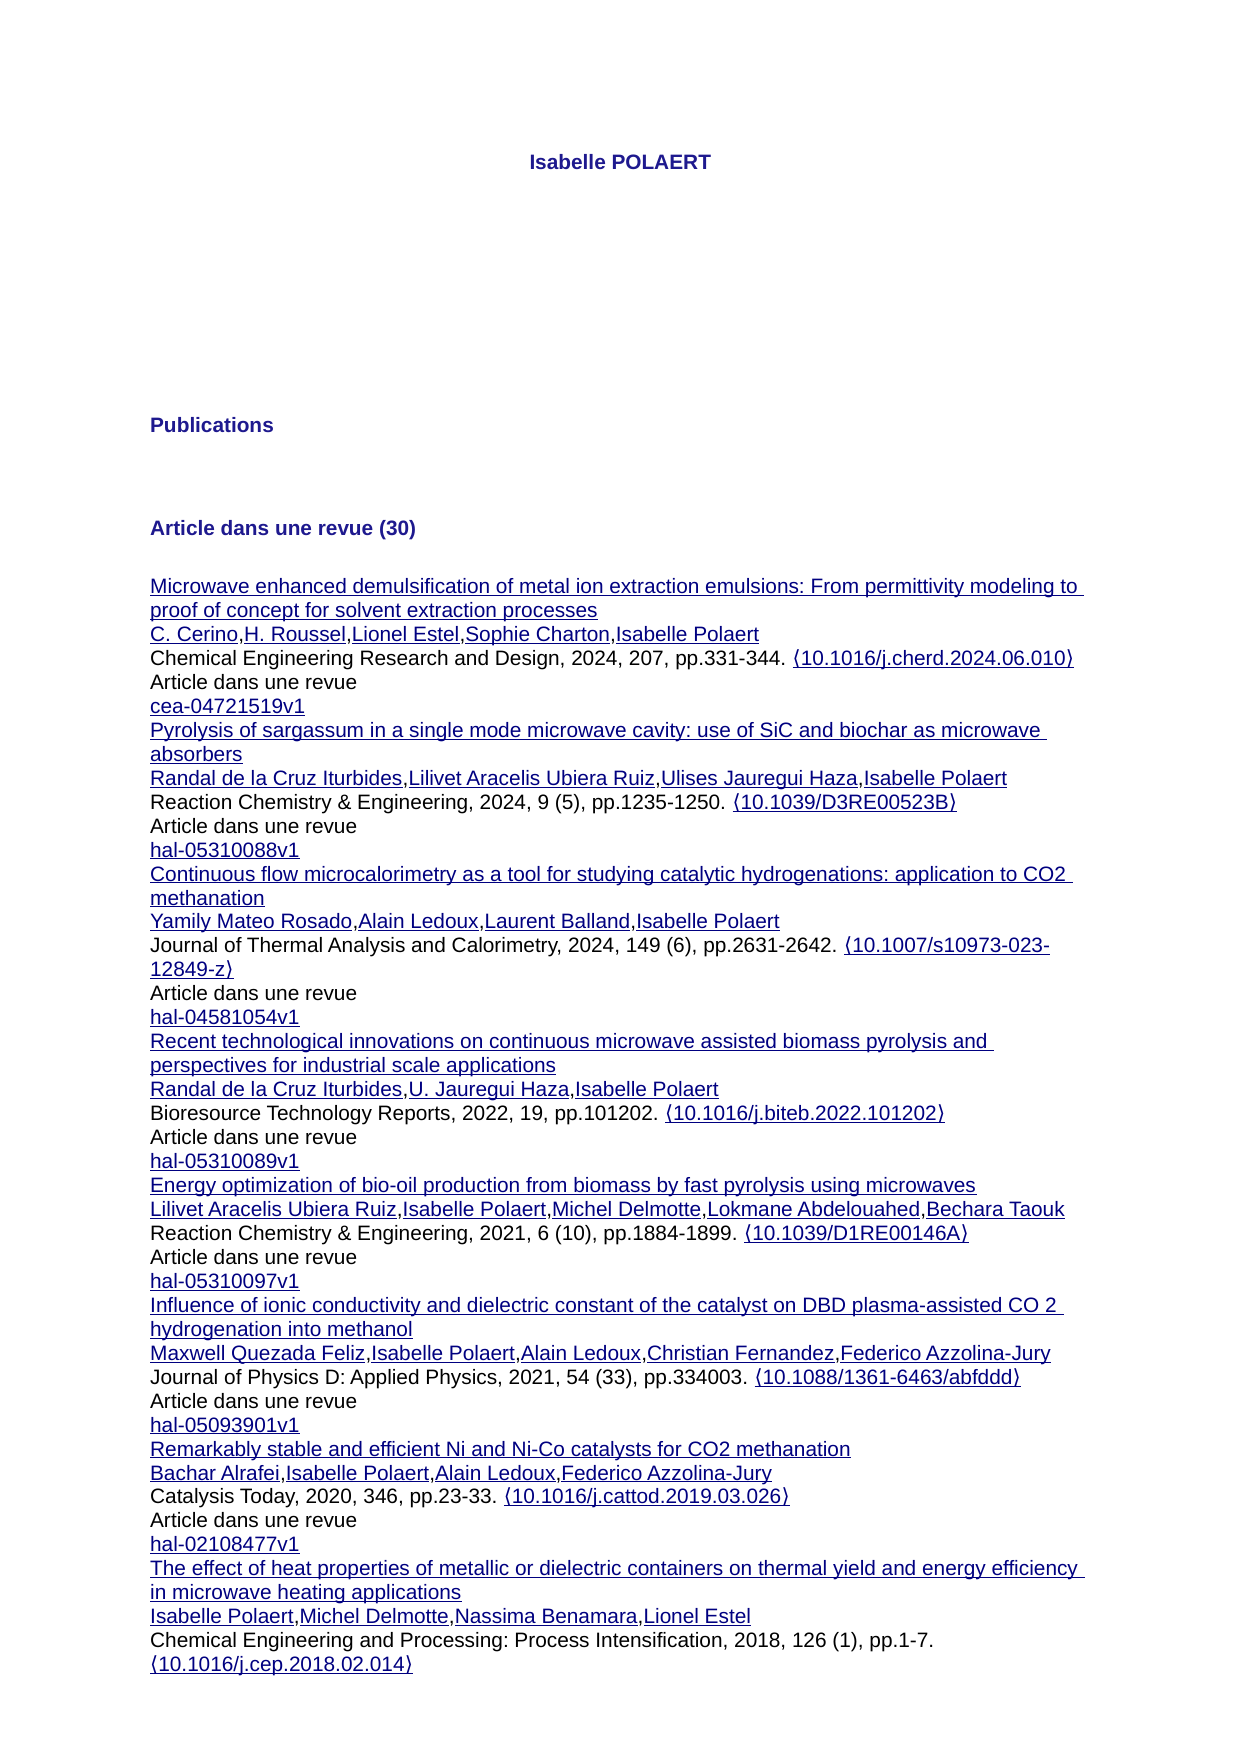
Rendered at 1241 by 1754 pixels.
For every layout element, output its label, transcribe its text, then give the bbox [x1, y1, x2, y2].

table_cell Recent technological innovations on continuous microwave assisted biomass pyrolysis and perspectives for industrial scale applications Randal de la Cruz Iturbides,U. Jauregui Haza,Isabelle Polaert Bioresource Technology Reports, 2022, 19, pp.101202. ⟨10.1016/j.biteb.2022.101202⟩ Article dans une revue hal-05310089v1 [150, 1029, 1090, 1173]
table_cell Influence of ionic conductivity and dielectric constant of the catalyst on DBD plasma-assisted CO 2 hydrogenation into methanol Maxwell Quezada Feliz,Isabelle Polaert,Alain Ledoux,Christian Fernandez,Federico Azzolina-Jury Journal of Physics D: Applied Physics, 2021, 54 (33), pp.334003. ⟨10.1088/1361-6463/abfddd⟩ Article dans une revue hal-05093901v1 [150, 1293, 1090, 1436]
subtitle Publications [150, 412, 1090, 436]
table_cell Pyrolysis of sargassum in a single mode microwave cavity: use of SiC and biochar as microwave absorbers Randal de la Cruz Iturbides,Lilivet Aracelis Ubiera Ruiz,Ulises Jauregui Haza,Isabelle Polaert Reaction Chemistry & Engineering, 2024, 9 (5), pp.1235-1250. ⟨10.1039/D3RE00523B⟩ Article dans une revue hal-05310088v1 [150, 718, 1090, 861]
subtitle Article dans une revue (30) [150, 516, 1090, 539]
subtitle Isabelle POLAERT [150, 150, 1090, 174]
table_cell Continuous flow microcalorimetry as a tool for studying catalytic hydrogenations: application to CO2 methanation Yamily Mateo Rosado,Alain Ledoux,Laurent Balland,Isabelle Polaert Journal of Thermal Analysis and Calorimetry, 2024, 149 (6), pp.2631-2642. ⟨10.1007/s10973-023-12849-z⟩ Article dans une revue hal-04581054v1 [150, 861, 1090, 1029]
table_cell Energy optimization of bio-oil production from biomass by fast pyrolysis using microwaves Lilivet Aracelis Ubiera Ruiz,Isabelle Polaert,Michel Delmotte,Lokmane Abdelouahed,Bechara Taouk Reaction Chemistry & Engineering, 2021, 6 (10), pp.1884-1899. ⟨10.1039/D1RE00146A⟩ Article dans une revue hal-05310097v1 [150, 1173, 1090, 1293]
table_cell Remarkably stable and efficient Ni and Ni-Co catalysts for CO2 methanation Bachar Alrafei,Isabelle Polaert,Alain Ledoux,Federico Azzolina-Jury Catalysis Today, 2020, 346, pp.23-33. ⟨10.1016/j.cattod.2019.03.026⟩ Article dans une revue hal-02108477v1 [150, 1436, 1090, 1556]
table_cell The effect of heat properties of metallic or dielectric containers on thermal yield and energy efficiency in microwave heating applications Isabelle Polaert,Michel Delmotte,Nassima Benamara,Lionel Estel Chemical Engineering and Processing: Process Intensification, 2018, 126 (1), pp.1-7. ⟨10.1016/j.cep.2018.02.014⟩ [150, 1556, 1090, 1676]
table_header Microwave enhanced demulsification of metal ion extraction emulsions: From permittivity modeling to proof of concept for solvent extraction processes C. Cerino,H. Roussel,Lionel Estel,Sophie Charton,Isabelle Polaert Chemical Engineering Research and Design, 2024, 207, pp.331-344. ⟨10.1016/j.cherd.2024.06.010⟩ Article dans une revue cea-04721519v1 [150, 574, 1090, 718]
